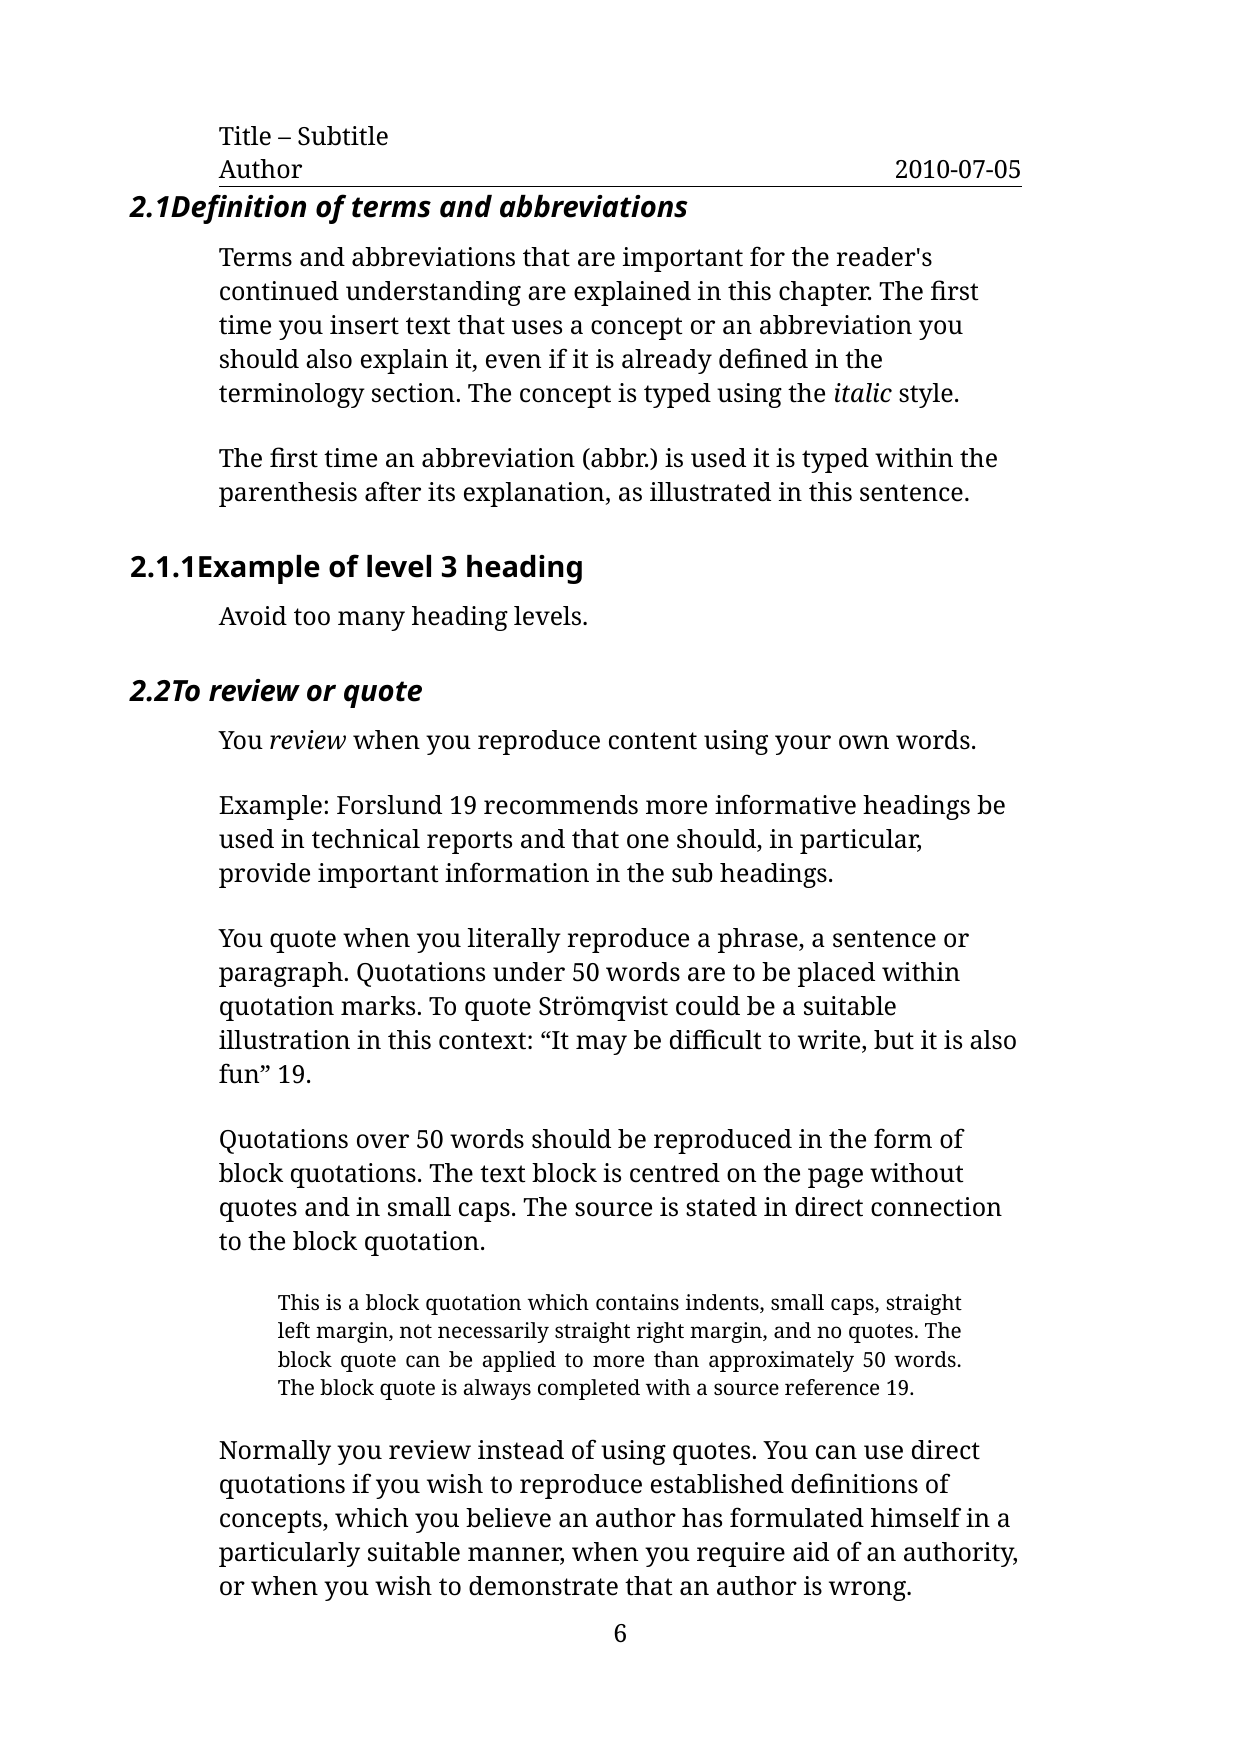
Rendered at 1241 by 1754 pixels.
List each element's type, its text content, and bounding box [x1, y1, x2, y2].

text Terms and abbreviations that are important for the reader's continued understanding are explained in this chapter. The first time you insert text that uses a concept or an abbreviation you should also explain it, even if it is already defined in the terminology section. The concept is typed using the italic style. [218, 239, 1022, 410]
text Avoid too many heading levels. [218, 598, 1022, 633]
text You review when you reproduce content using your own words. [218, 722, 1022, 757]
subtitle Example of level 3 heading [130, 546, 1022, 586]
subtitle Definition of terms and abbreviations [130, 187, 1022, 226]
text Example: Forslund [4] recommends more informative headings be used in technical reports and that one should, in particular, provide important information in the sub headings. [218, 787, 1022, 889]
text Quotations over 50 words should be reproduced in the form of block quotations. The text block is centred on the page without quotes and in small caps. The source is stated in direct connection to the block quotation. [218, 1121, 1022, 1257]
text Normally you review instead of using quotes. You can use direct quotations if you wish to reproduce established definitions of concepts, which you believe an author has formulated himself in a particularly suitable manner, when you require aid of an authority, or when you wish to demonstrate that an author is wrong. [218, 1433, 1022, 1603]
text This is a block quotation which contains indents, small caps, straight left margin, not necessarily straight right margin, and no quotes. The block quote can be applied to more than approximately 50 words. The block quote is always completed with a source reference [3]. [278, 1288, 963, 1402]
subtitle To review or quote [130, 670, 1022, 709]
text The first time an abbreviation (abbr.) is used it is typed within the parenthesis after its explanation, as illustrated in this sentence. [218, 441, 1022, 509]
text You quote when you literally reproduce a phrase, a sentence or paragraph. Quotations under 50 words are to be placed within quotation marks. To quote Strömqvist could be a suitable illustration in this context: “It may be difficult to write, but it is also fun” [3]. [218, 920, 1022, 1091]
